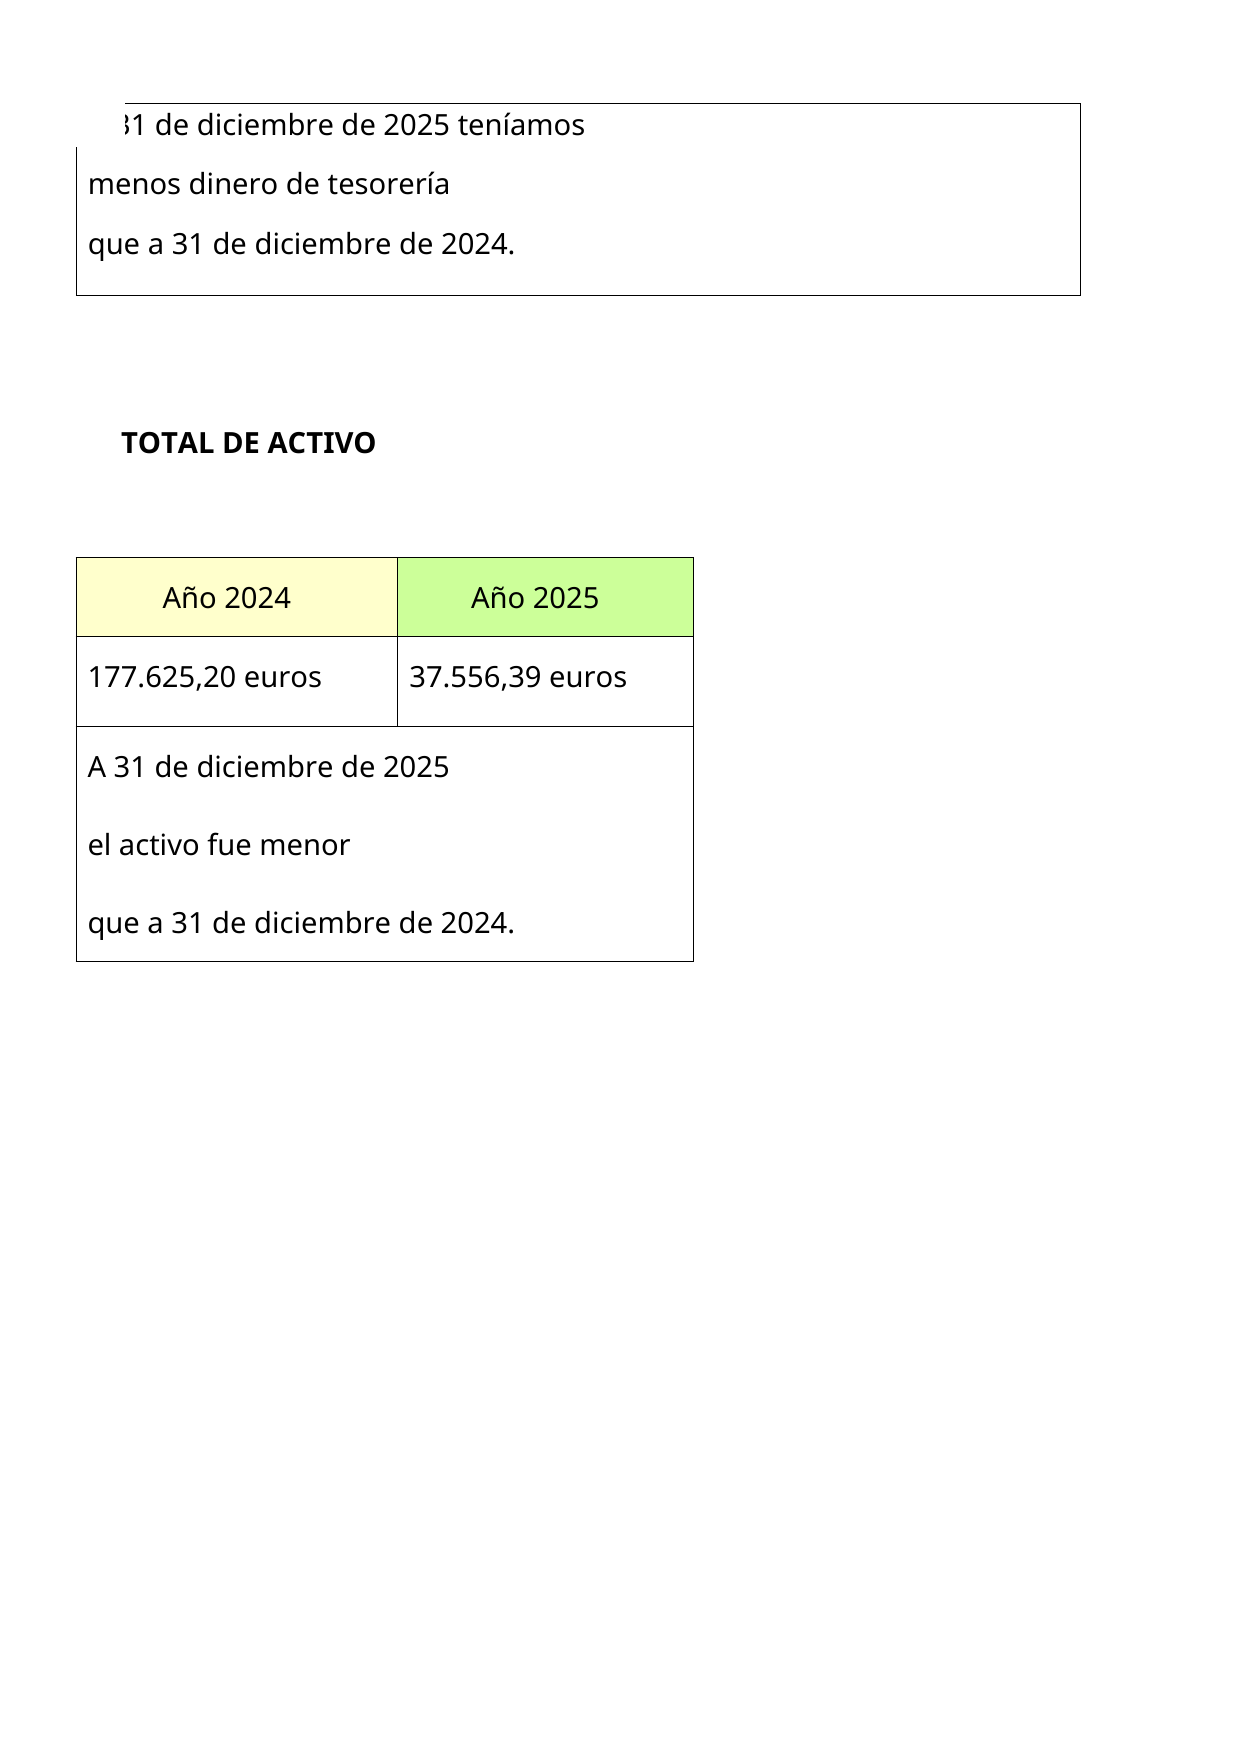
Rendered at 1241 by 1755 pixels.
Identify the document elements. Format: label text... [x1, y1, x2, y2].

table_cell A 31 de diciembre de 2025 el activo fue menor que a 31 de diciembre de 2024. [77, 727, 693, 961]
table_cell 37.556,39 euros [398, 637, 693, 726]
table_cell 177.625,20 euros [77, 637, 397, 726]
table_cell A 31 de diciembre de 2025 teníamos menos dinero de tesorería que a 31 de diciembre de 2024. [77, 104, 1080, 294]
table_header Año 2024 [77, 558, 397, 636]
table_header Año 2025 [398, 558, 693, 636]
text TOTAL DE ACTIVO [121, 423, 1122, 462]
